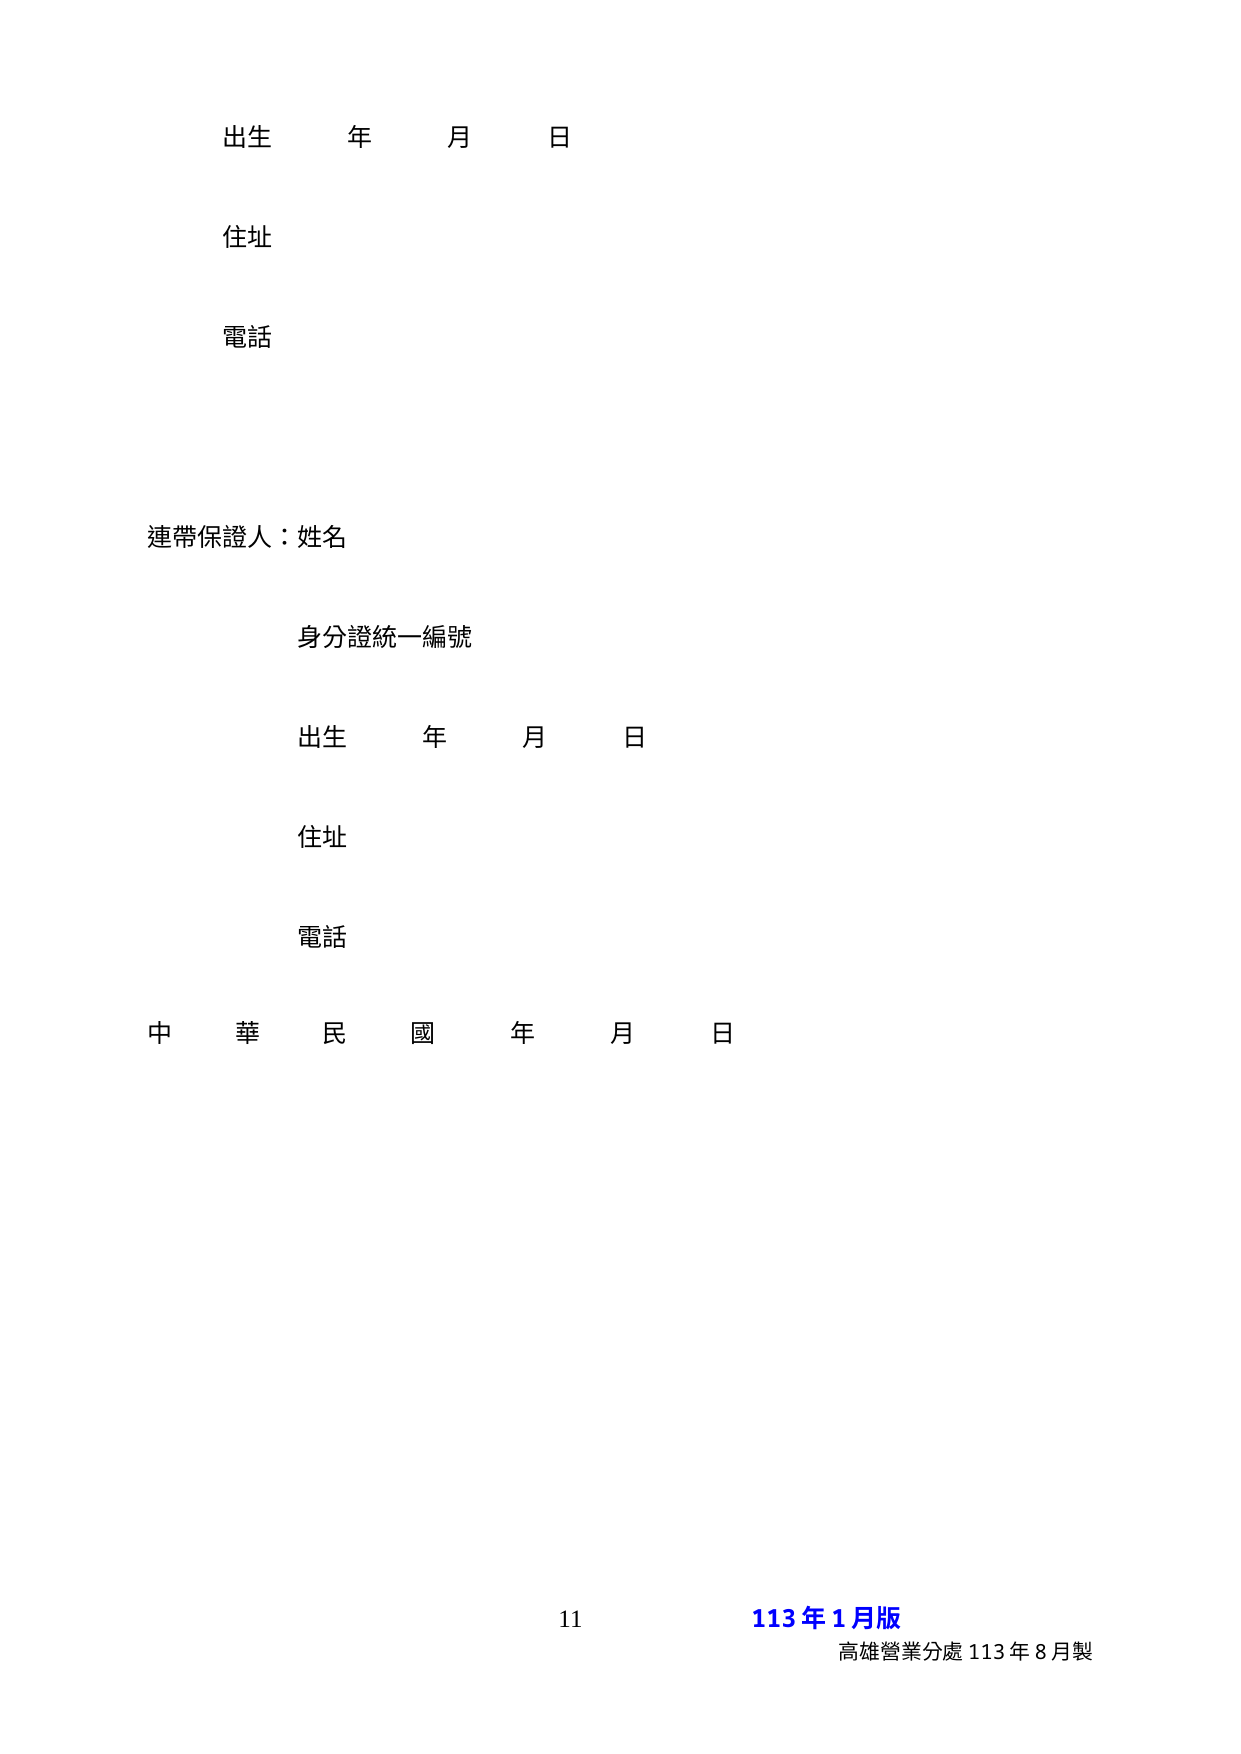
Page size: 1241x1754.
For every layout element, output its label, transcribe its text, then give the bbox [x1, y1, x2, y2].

text 出生 年 月 日 [223, 94, 1092, 156]
text 電話 [298, 894, 1092, 956]
text 連帶保證人：姓名 [148, 494, 1092, 556]
text 中 華 民 國 年 月 日 [148, 1012, 1132, 1050]
text 身分證統一編號 [298, 594, 1092, 656]
text 電話 [223, 294, 1092, 356]
text 住址 [298, 794, 1092, 856]
text 住址 [223, 194, 1092, 256]
text 出生 年 月 日 [298, 694, 1092, 756]
